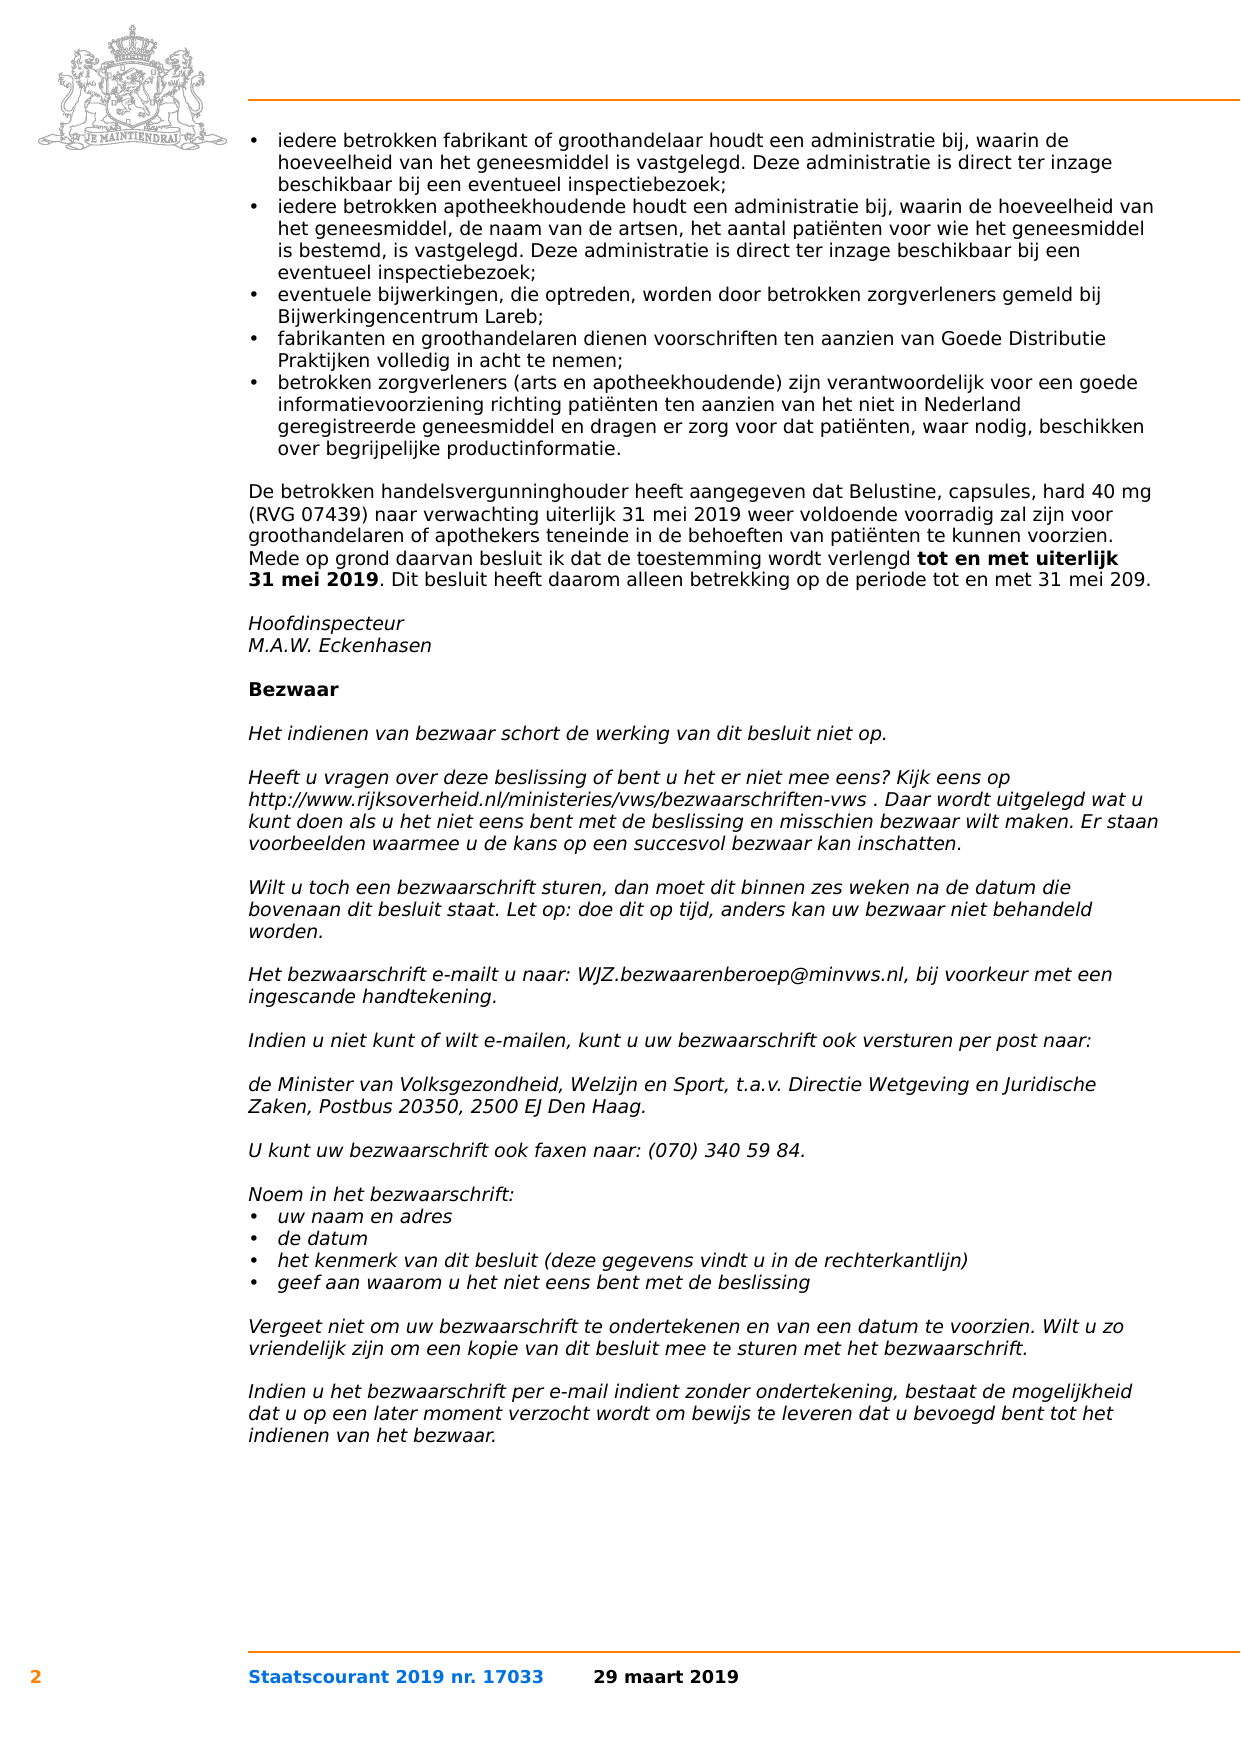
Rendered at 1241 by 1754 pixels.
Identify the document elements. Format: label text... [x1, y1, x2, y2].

text Indien u het bezwaarschrift per e-mail indient zonder ondertekening, bestaat de mogelijkheid dat u op een later moment verzocht wordt om bewijs te leveren dat u bevoegd bent tot het indienen van het bezwaar. [248, 1381, 1163, 1447]
text • uw naam en adres [248, 1206, 1163, 1228]
text • de datum [248, 1228, 1163, 1250]
text Het bezwaarschrift e-mailt u naar: WJZ.bezwaarenberoep@minvws.nl, bij voorkeur met een ingescande handtekening. [248, 964, 1163, 1008]
text • betrokken zorgverleners (arts en apotheekhoudende) zijn verantwoordelijk voor een goede informatievoorziening richting patiënten ten aanzien van het niet in Nederland geregistreerde geneesmiddel en dragen er zorg voor dat patiënten, waar nodig, beschikken over begrijpelijke productinformatie. [248, 372, 1163, 459]
text • geef aan waarom u het niet eens bent met de beslissing [248, 1272, 1163, 1294]
text • iedere betrokken apotheekhoudende houdt een administratie bij, waarin de hoeveelheid van het geneesmiddel, de naam van de artsen, het aantal patiënten voor wie het geneesmiddel is bestemd, is vastgelegd. Deze administratie is direct ter inzage beschikbaar bij een eventueel inspectiebezoek; [248, 196, 1163, 284]
text De betrokken handelsvergunninghouder heeft aangegeven dat Belustine, capsules, hard 40 mg (RVG 07439) naar verwachting uiterlijk 31 mei 2019 weer voldoende voorradig zal zijn voor groothandelaren of apothekers teneinde in de behoeften van patiënten te kunnen voorzien. Mede op grond daarvan besluit ik dat de toestemming wordt verlengd tot en met uiterlijk 31 mei 2019. Dit besluit heeft daarom alleen betrekking op de periode tot en met 31 mei 209. [248, 481, 1163, 591]
text • het kenmerk van dit besluit (deze gegevens vindt u in de rechterkantlijn) [248, 1250, 1163, 1272]
text • fabrikanten en groothandelaren dienen voorschriften ten aanzien van Goede Distributie Praktijken volledig in acht te nemen; [248, 328, 1163, 372]
text • eventuele bijwerkingen, die optreden, worden door betrokken zorgverleners gemeld bij Bijwerkingencentrum Lareb; [248, 284, 1163, 328]
text Het indienen van bezwaar schort de werking van dit besluit niet op. [248, 723, 1163, 745]
text Vergeet niet om uw bezwaarschrift te ondertekenen en van een datum te voorzien. Wilt u zo vriendelijk zijn om een kopie van dit besluit mee te sturen met het bezwaarschrift. [248, 1316, 1163, 1359]
picture [38, 25, 227, 150]
text Indien u niet kunt of wilt e-mailen, kunt u uw bezwaarschrift ook versturen per post naar: [248, 1030, 1163, 1052]
text • iedere betrokken fabrikant of groothandelaar houdt een administratie bij, waarin de hoeveelheid van het geneesmiddel is vastgelegd. Deze administratie is direct ter inzage beschikbaar bij een eventueel inspectiebezoek; [248, 130, 1163, 196]
text Hoofdinspecteur M.A.W. Eckenhasen [248, 613, 1163, 657]
text Bezwaar [248, 679, 1163, 701]
text Noem in het bezwaarschrift: [248, 1184, 1163, 1206]
text Wilt u toch een bezwaarschrift sturen, dan moet dit binnen zes weken na de datum die bovenaan dit besluit staat. Let op: doe dit op tijd, anders kan uw bezwaar niet behandeld worden. [248, 877, 1163, 942]
text U kunt uw bezwaarschrift ook faxen naar: (070) 340 59 84. [248, 1140, 1163, 1162]
text de Minister van Volksgezondheid, Welzijn en Sport, t.a.v. Directie Wetgeving en Juridische Zaken, Postbus 20350, 2500 EJ Den Haag. [248, 1074, 1163, 1118]
text Heeft u vragen over deze beslissing of bent u het er niet mee eens? Kijk eens op http://www.rijksoverheid.nl/ministeries/vws/bezwaarschriften-vws . Daar wordt uitgelegd wat u kunt doen als u het niet eens bent met de beslissing en misschien bezwaar wilt maken. Er staan voorbeelden waarmee u de kans op een succesvol bezwaar kan inschatten. [248, 767, 1163, 855]
